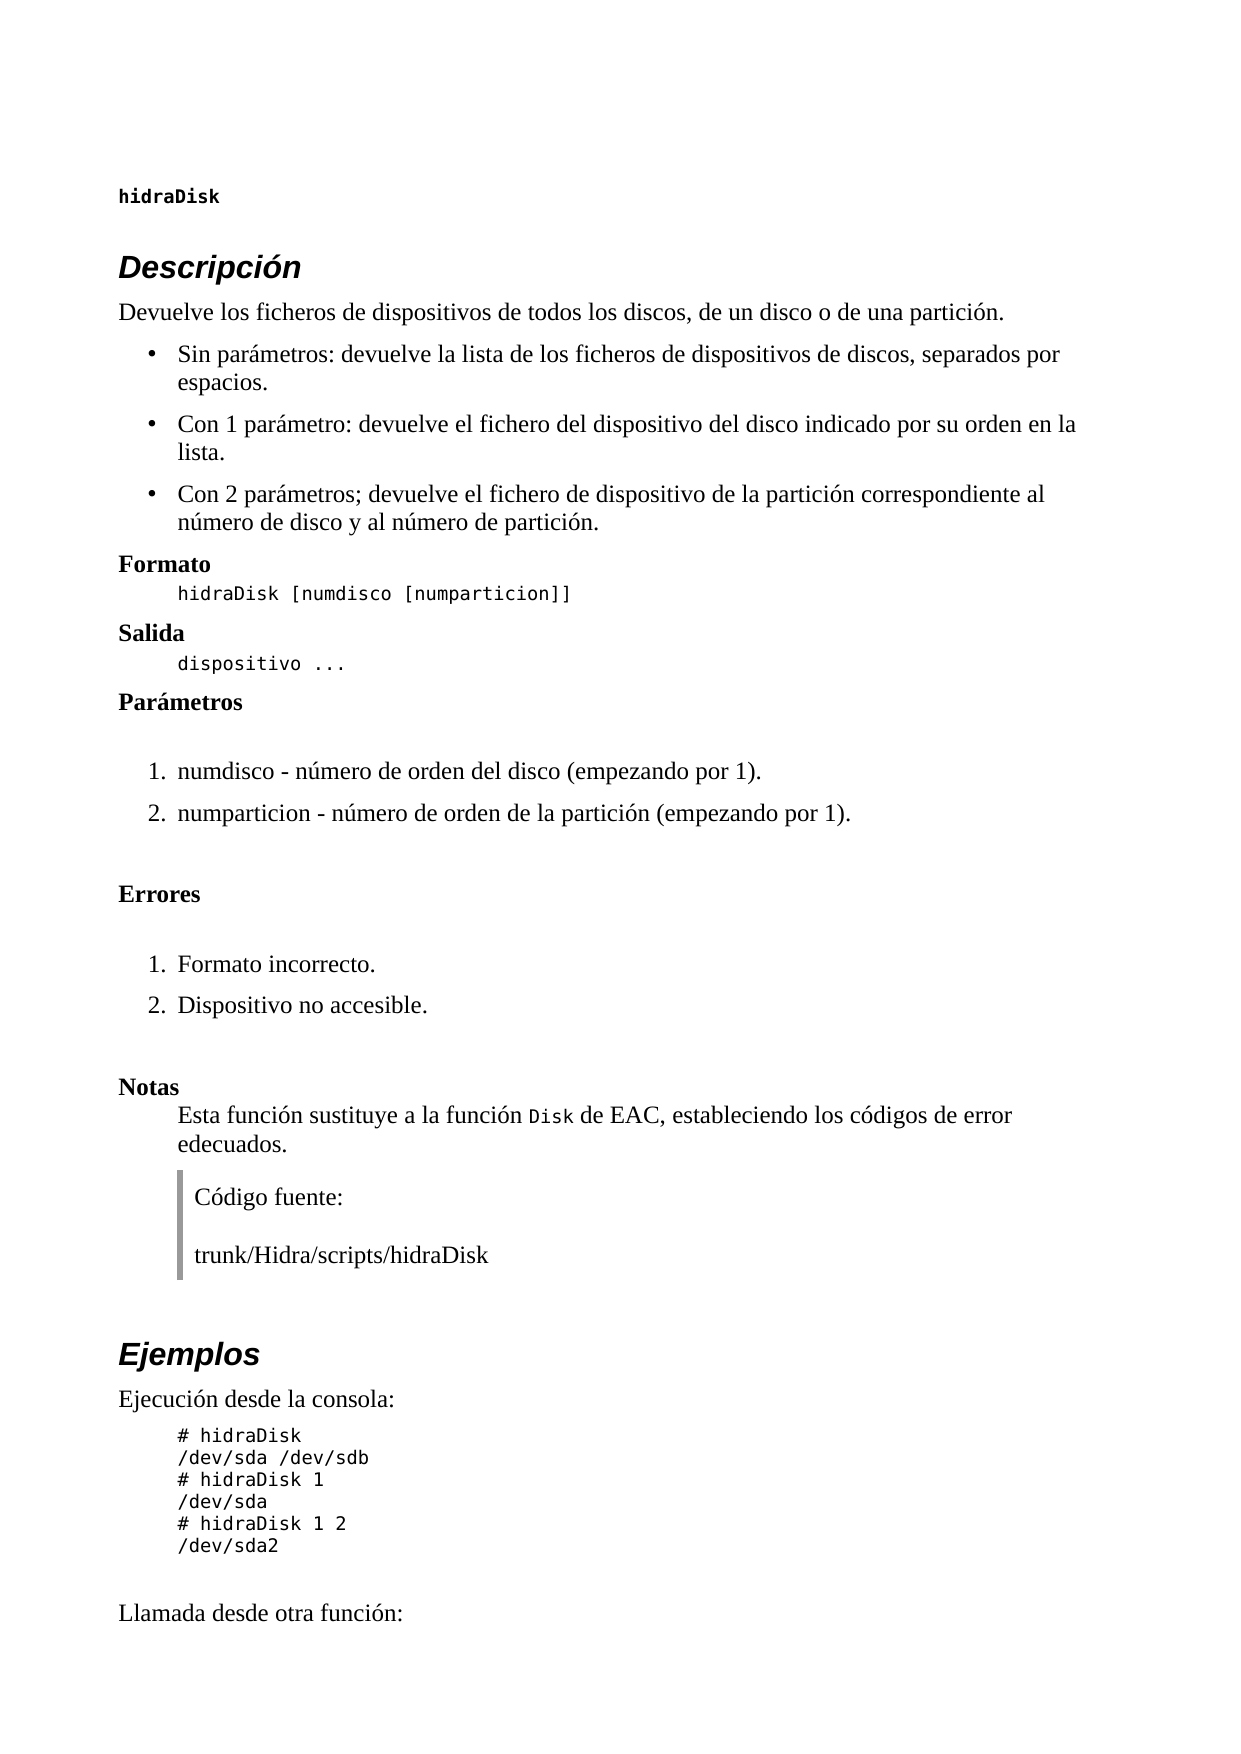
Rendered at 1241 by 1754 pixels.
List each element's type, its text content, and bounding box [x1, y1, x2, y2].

text Esta función sustituye a la función Disk de EAC, estableciendo los códigos de error edecuados. [177, 1101, 1122, 1158]
text trunk/Hidra/scripts/hidraDisk [183, 1228, 1063, 1280]
text Devuelve los ficheros de dispositivos de todos los discos, de un disco o de una partición. [118, 297, 1122, 326]
text Parámetros [118, 687, 1122, 716]
list Con 2 parámetros; devuelve el fichero de dispositivo de la partición correspondiente al número de disco y al número de partición. [148, 479, 1122, 536]
list Sin parámetros: devuelve la lista de los ficheros de dispositivos de discos, separados por espacios. [148, 339, 1122, 396]
subtitle hidraDisk [118, 172, 1122, 211]
text hidraDisk [numdisco [numparticion]] [177, 577, 1122, 606]
list Formato incorrecto. [148, 949, 1122, 977]
list Dispositivo no accesible. [148, 990, 1122, 1019]
list numparticion - número de orden de la partición (empezando por 1). [148, 798, 1122, 826]
list Con 1 parámetro: devuelve el fichero del dispositivo del disco indicado por su orden en la lista. [148, 409, 1122, 466]
text # hidraDisk /dev/sda /dev/sdb # hidraDisk 1 /dev/sda # hidraDisk 1 2 /dev/sda2 [177, 1425, 1063, 1557]
text dispositivo ... [177, 647, 1122, 675]
list numdisco - número de orden del disco (empezando por 1). [148, 756, 1122, 785]
text Notas [118, 1072, 1122, 1101]
text Salida [118, 618, 1122, 647]
text Llamada desde otra función: [118, 1598, 1122, 1627]
subtitle Descripción [118, 248, 1122, 285]
text Errores [118, 879, 1122, 908]
subtitle Ejemplos [118, 1335, 1122, 1372]
text Código fuente: [183, 1170, 1063, 1210]
text Ejecución desde la consola: [118, 1384, 1122, 1413]
text Formato [118, 549, 1122, 577]
